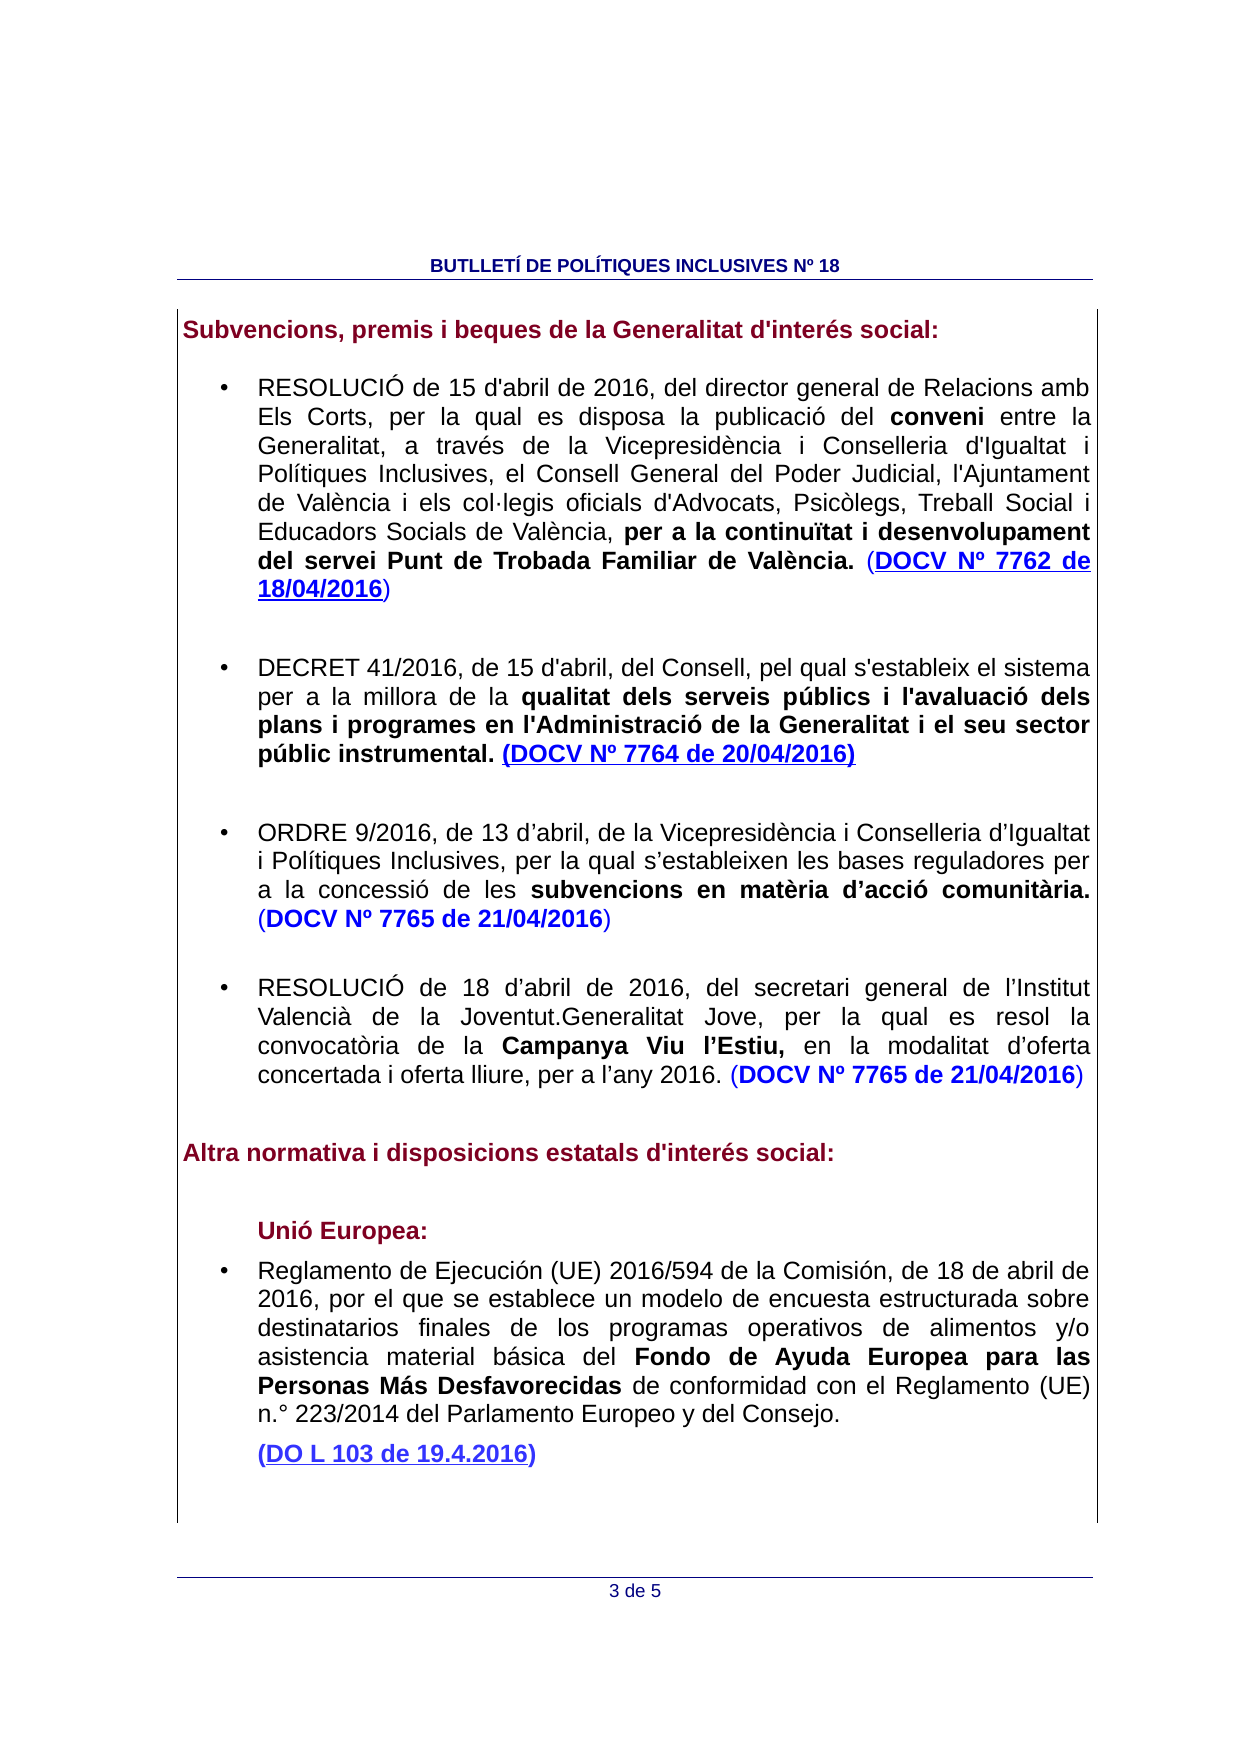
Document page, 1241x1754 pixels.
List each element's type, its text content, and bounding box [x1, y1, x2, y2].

table_cell Subvencions, premis i beques de la Generalitat d'interés social: RESOLUCIÓ de 15 d'abril de 2016, del director general de Relacions amb Els Corts, per la qual es disposa la publicació del conveni entre la Generalitat, a través de la Vicepresidència i Conselleria d'Igualtat i Polítiques Inclusives, el Consell General del Poder Judicial, l'Ajuntament de València i els col·legis oficials d'Advocats, Psicòlegs, Treball Social i Educadors Socials de València, per a la continuïtat i desenvolupament del servei Punt de Trobada Familiar de València. (DOCV Nº 7762 de 18/04/2016) DECRET 41/2016, de 15 d'abril, del Consell, pel qual s'estableix el sistema per a la millora de la qualitat dels serveis públics i l'avaluació dels plans i programes en l'Administració de la Generalitat i el seu sector públic instrumental. (DOCV Nº 7764 de 20/04/2016) ORDRE 9/2016, de 13 d’abril, de la Vicepresidència i Conselleria d’Igualtat i Polítiques Inclusives, per la qual s’estableixen les bases reguladores per a la concessió de les subvencions en matèria d’acció comunitària.(DOCV Nº 7765 de 21/04/2016) RESOLUCIÓ de 18 d’abril de 2016, del secretari general de l’Institut Valencià de la Joventut.Generalitat Jove, per la qual es resol la convocatòria de la Campanya Viu l’Estiu, en la modalitat d’oferta concertada i oferta lliure, per a l’any 2016. (DOCV Nº 7765 de 21/04/2016) Altra normativa i disposicions estatals d'interés social: Unió Europea: Reglamento de Ejecución (UE) 2016/594 de la Comisión, de 18 de abril de 2016, por el que se establece un modelo de encuesta estructurada sobre destinatarios finales de los programas operativos de alimentos y/o asistencia material básica del Fondo de Ayuda Europea para las Personas Más Desfavorecidas de conformidad con el Reglamento (UE) n.° 223/2014 del Parlamento Europeo y del Consejo. (DO L 103 de 19.4.2016) [178, 309, 1097, 1523]
